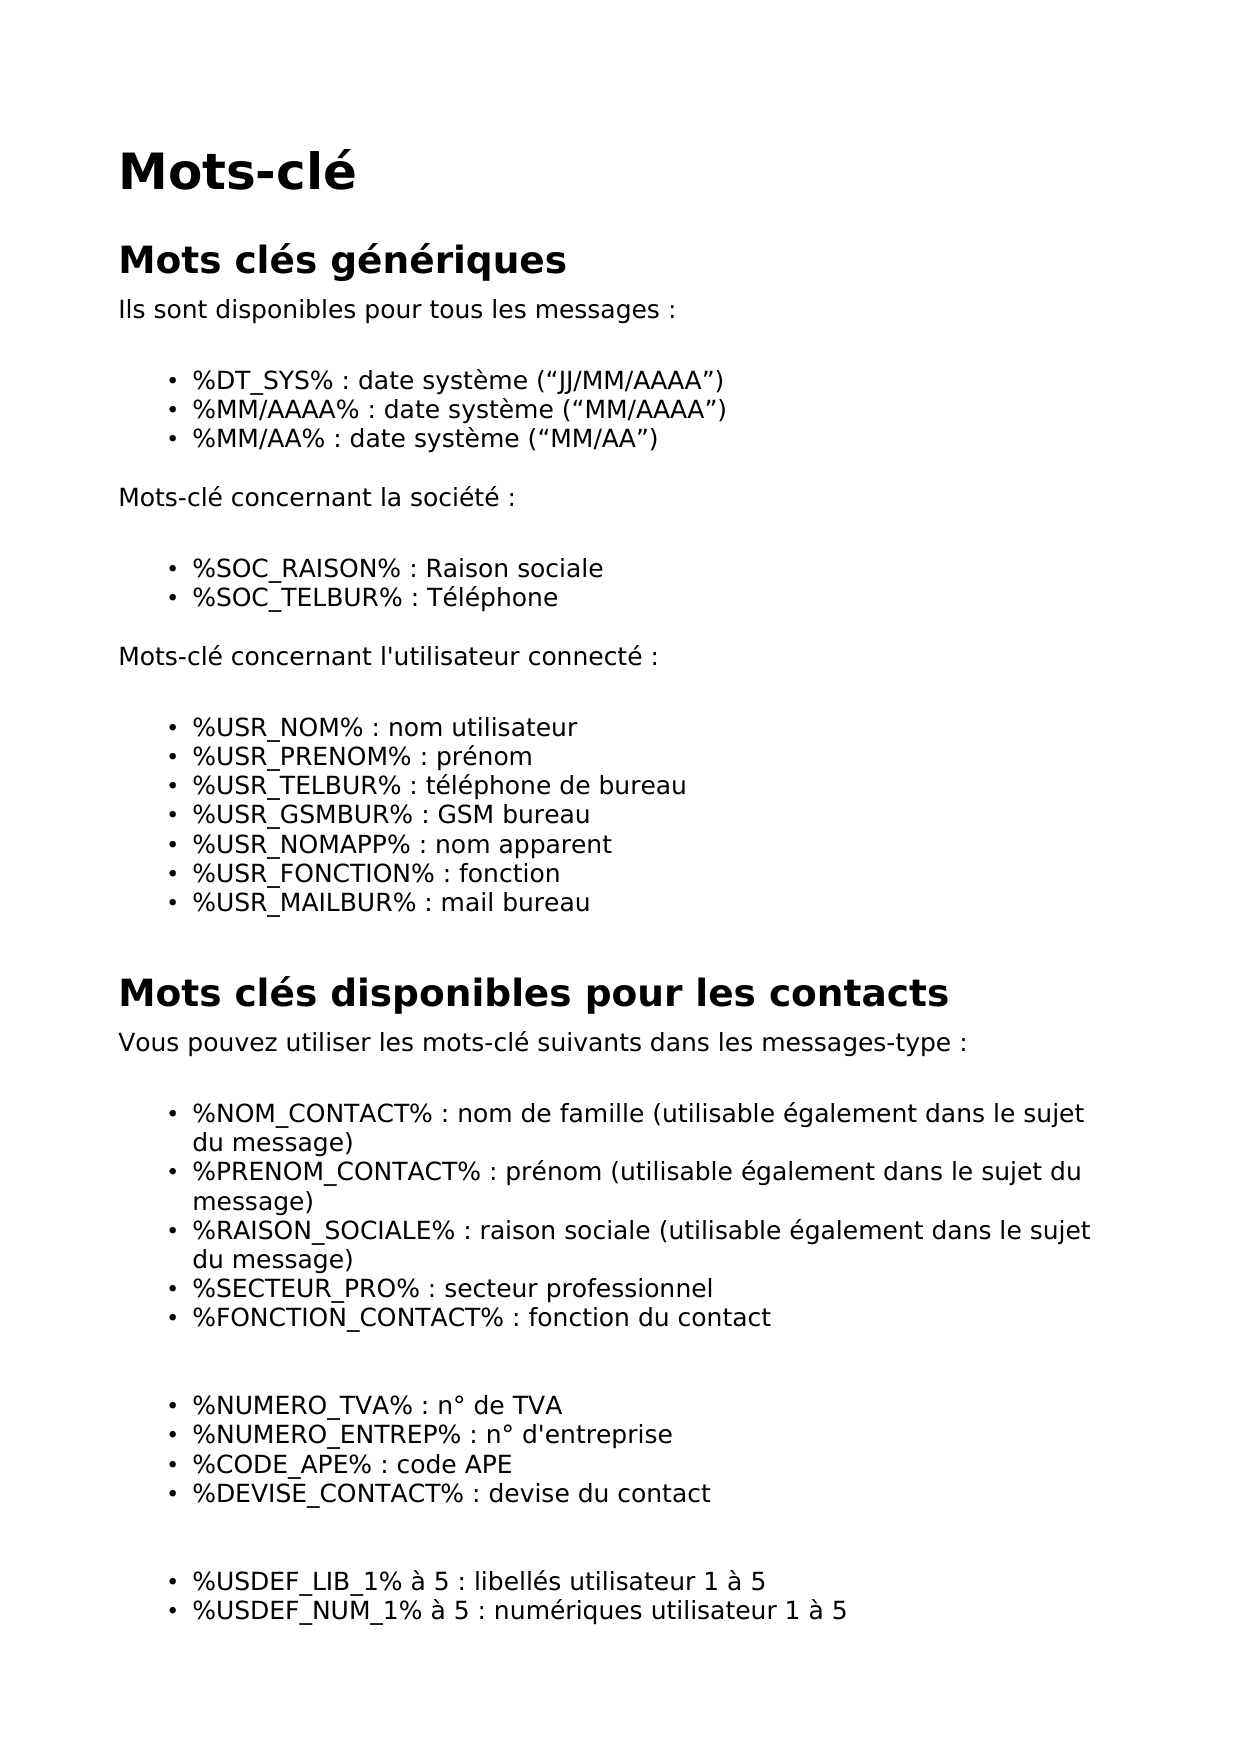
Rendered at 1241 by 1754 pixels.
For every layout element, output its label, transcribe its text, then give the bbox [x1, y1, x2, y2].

subtitle Mots clés disponibles pour les contacts [118, 972, 1122, 1016]
text Mots-clé concernant l'utilisateur connecté : [118, 642, 1122, 671]
list %DT_SYS% : date système (“JJ/MM/AAAA”) [177, 366, 1122, 395]
list %USR_FONCTION% : fonction [177, 859, 1122, 888]
list %FONCTION_CONTACT% : fonction du contact [177, 1303, 1122, 1332]
list %NOM_CONTACT% : nom de famille (utilisable également dans le sujet du message) [177, 1099, 1122, 1157]
list %USR_MAILBUR% : mail bureau [177, 888, 1122, 917]
list %SOC_TELBUR% : Téléphone [177, 583, 1122, 613]
list %USDEF_LIB_1% à 5 : libellés utilisateur 1 à 5 [177, 1567, 1122, 1596]
list %NUMERO_ENTREP% : n° d'entreprise [177, 1421, 1122, 1450]
list %MM/AA% : date système (“MM/AA”) [177, 424, 1122, 454]
list %DEVISE_CONTACT% : devise du contact [177, 1479, 1122, 1508]
list %RAISON_SOCIALE% : raison sociale (utilisable également dans le sujet du message) [177, 1216, 1122, 1274]
list %SOC_RAISON% : Raison sociale [177, 554, 1122, 583]
list %MM/AAAA% : date système (“MM/AAAA”) [177, 395, 1122, 424]
text Mots-clé concernant la société : [118, 483, 1122, 512]
list %NUMERO_TVA% : n° de TVA [177, 1391, 1122, 1421]
list %USR_GSMBUR% : GSM bureau [177, 801, 1122, 830]
list %CODE_APE% : code APE [177, 1450, 1122, 1479]
subtitle Mots clés génériques [118, 239, 1122, 282]
list %USR_TELBUR% : téléphone de bureau [177, 772, 1122, 801]
subtitle Mots-clé [118, 143, 1122, 201]
list %USR_PRENOM% : prénom [177, 742, 1122, 772]
list %USDEF_NUM_1% à 5 : numériques utilisateur 1 à 5 [177, 1596, 1122, 1625]
list %USR_NOMAPP% : nom apparent [177, 830, 1122, 859]
list %SECTEUR_PRO% : secteur professionnel [177, 1274, 1122, 1303]
text Vous pouvez utiliser les mots-clé suivants dans les messages-type : [118, 1028, 1122, 1057]
text Ils sont disponibles pour tous les messages : [118, 295, 1122, 324]
list %PRENOM_CONTACT% : prénom (utilisable également dans le sujet du message) [177, 1157, 1122, 1216]
list %USR_NOM% : nom utilisateur [177, 713, 1122, 742]
